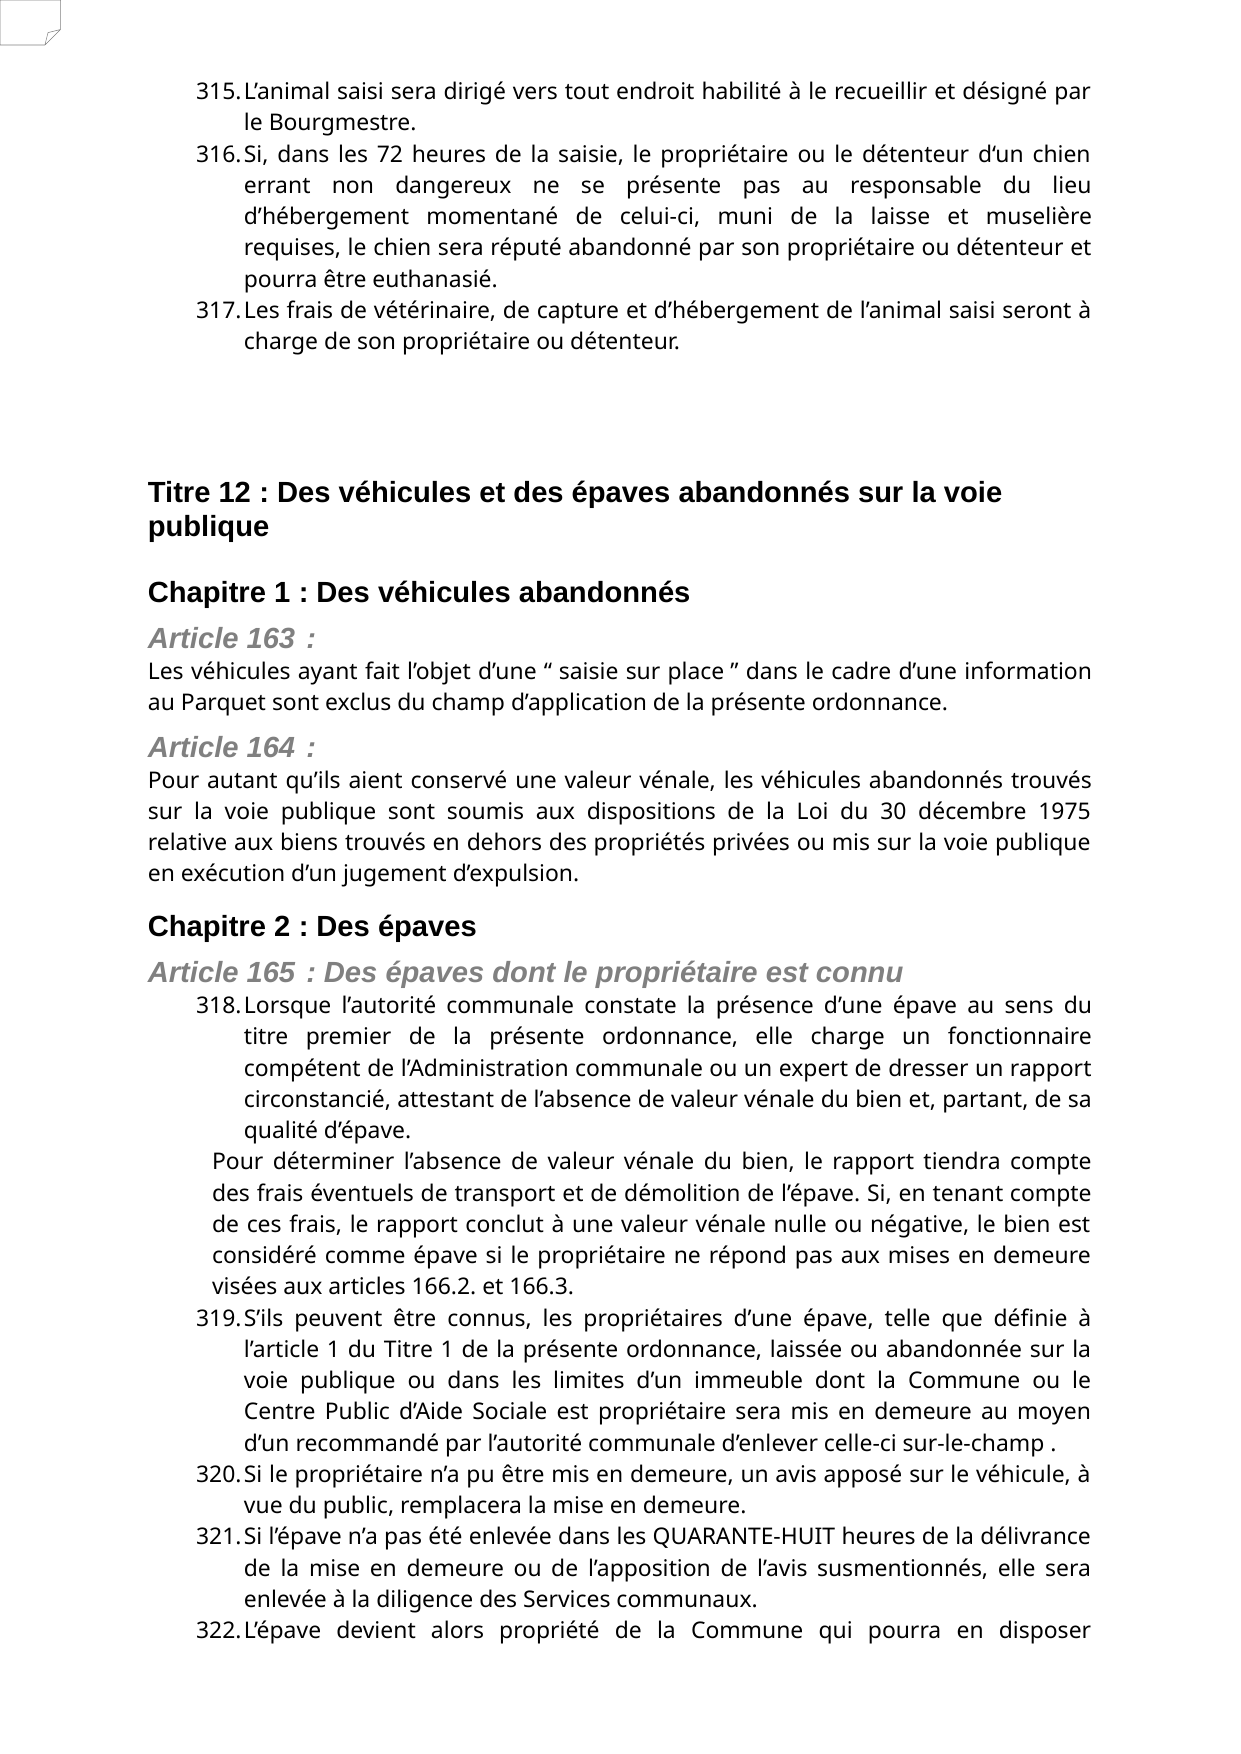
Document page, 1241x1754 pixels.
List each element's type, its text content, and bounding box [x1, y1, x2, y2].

list Les frais de vétérinaire, de capture et d’hébergement de l’animal saisi seront à charge de son propriétaire ou détenteur. [196, 294, 1092, 356]
list Si le propriétaire n’a pu être mis en demeure, un avis apposé sur le véhicule, à vue du public, remplacera la mise en demeure. [196, 1458, 1092, 1520]
subtitle Chapitre 1 : Des véhicules abandonnés [148, 575, 1092, 609]
subtitle Article 164 : [148, 730, 1092, 763]
list Si l’épave n’a pas été enlevée dans les QUARANTE-HUIT heures de la délivrance de la mise en demeure ou de l’apposition de l’avis susmentionnés, elle sera enlevée à la diligence des Services communaux. [196, 1520, 1092, 1614]
text Pour autant qu’ils aient conservé une valeur vénale, les véhicules abandonnés trouvés sur la voie publique sont soumis aux dispositions de la Loi du 30 décembre 1975 relative aux biens trouvés en dehors des propriétés privées ou mis sur la voie publique en exécution d’un jugement d’expulsion. [148, 763, 1092, 888]
text Pour déterminer l’absence de valeur vénale du bien, le rapport tiendra compte des frais éventuels de transport et de démolition de l’épave. Si, en tenant compte de ces frais, le rapport conclut à une valeur vénale nulle ou négative, le bien est considéré comme épave si le propriétaire ne répond pas aux mises en demeure visées aux articles 166.2. et 166.3. [212, 1145, 1092, 1301]
list Si, dans les 72 heures de la saisie, le propriétaire ou le détenteur d‘un chien errant non dangereux ne se présente pas au responsable du lieu d’hébergement momentané de celui-ci, muni de la laisse et muselière requises, le chien sera réputé abandonné par son propriétaire ou détenteur et pourra être euthanasié. [196, 137, 1092, 294]
subtitle Article 165 : Des épaves dont le propriétaire est connu [148, 955, 1092, 989]
subtitle Titre 12 : Des véhicules et des épaves abandonnés sur la voie publique [148, 475, 1092, 542]
subtitle Chapitre 2 : Des épaves [148, 909, 1092, 943]
list L’épave devient alors propriété de la Commune qui pourra en disposer [196, 1614, 1092, 1645]
subtitle Article 163 : [148, 621, 1092, 655]
list L’animal saisi sera dirigé vers tout endroit habilité à le recueillir et désigné par le Bourgmestre. [196, 75, 1092, 137]
list Lorsque l’autorité communale constate la présence d’une épave au sens du titre premier de la présente ordonnance, elle charge un fonctionnaire compétent de l’Administration communale ou un expert de dresser un rapport circonstancié, attestant de l’absence de valeur vénale du bien et, partant, de sa qualité d’épave. [196, 989, 1092, 1145]
list S’ils peuvent être connus, les propriétaires d’une épave, telle que définie à l’article 1 du Titre 1 de la présente ordonnance, laissée ou abandonnée sur la voie publique ou dans les limites d’un immeuble dont la Commune ou le Centre Public d’Aide Sociale est propriétaire sera mis en demeure au moyen d’un recommandé par l’autorité communale d’enlever celle-ci sur-le-champ . [196, 1301, 1092, 1458]
text Les véhicules ayant fait l’objet d’une “ saisie sur place ” dans le cadre d’une information au Parquet sont exclus du champ d’application de la présente ordonnance. [148, 655, 1092, 717]
